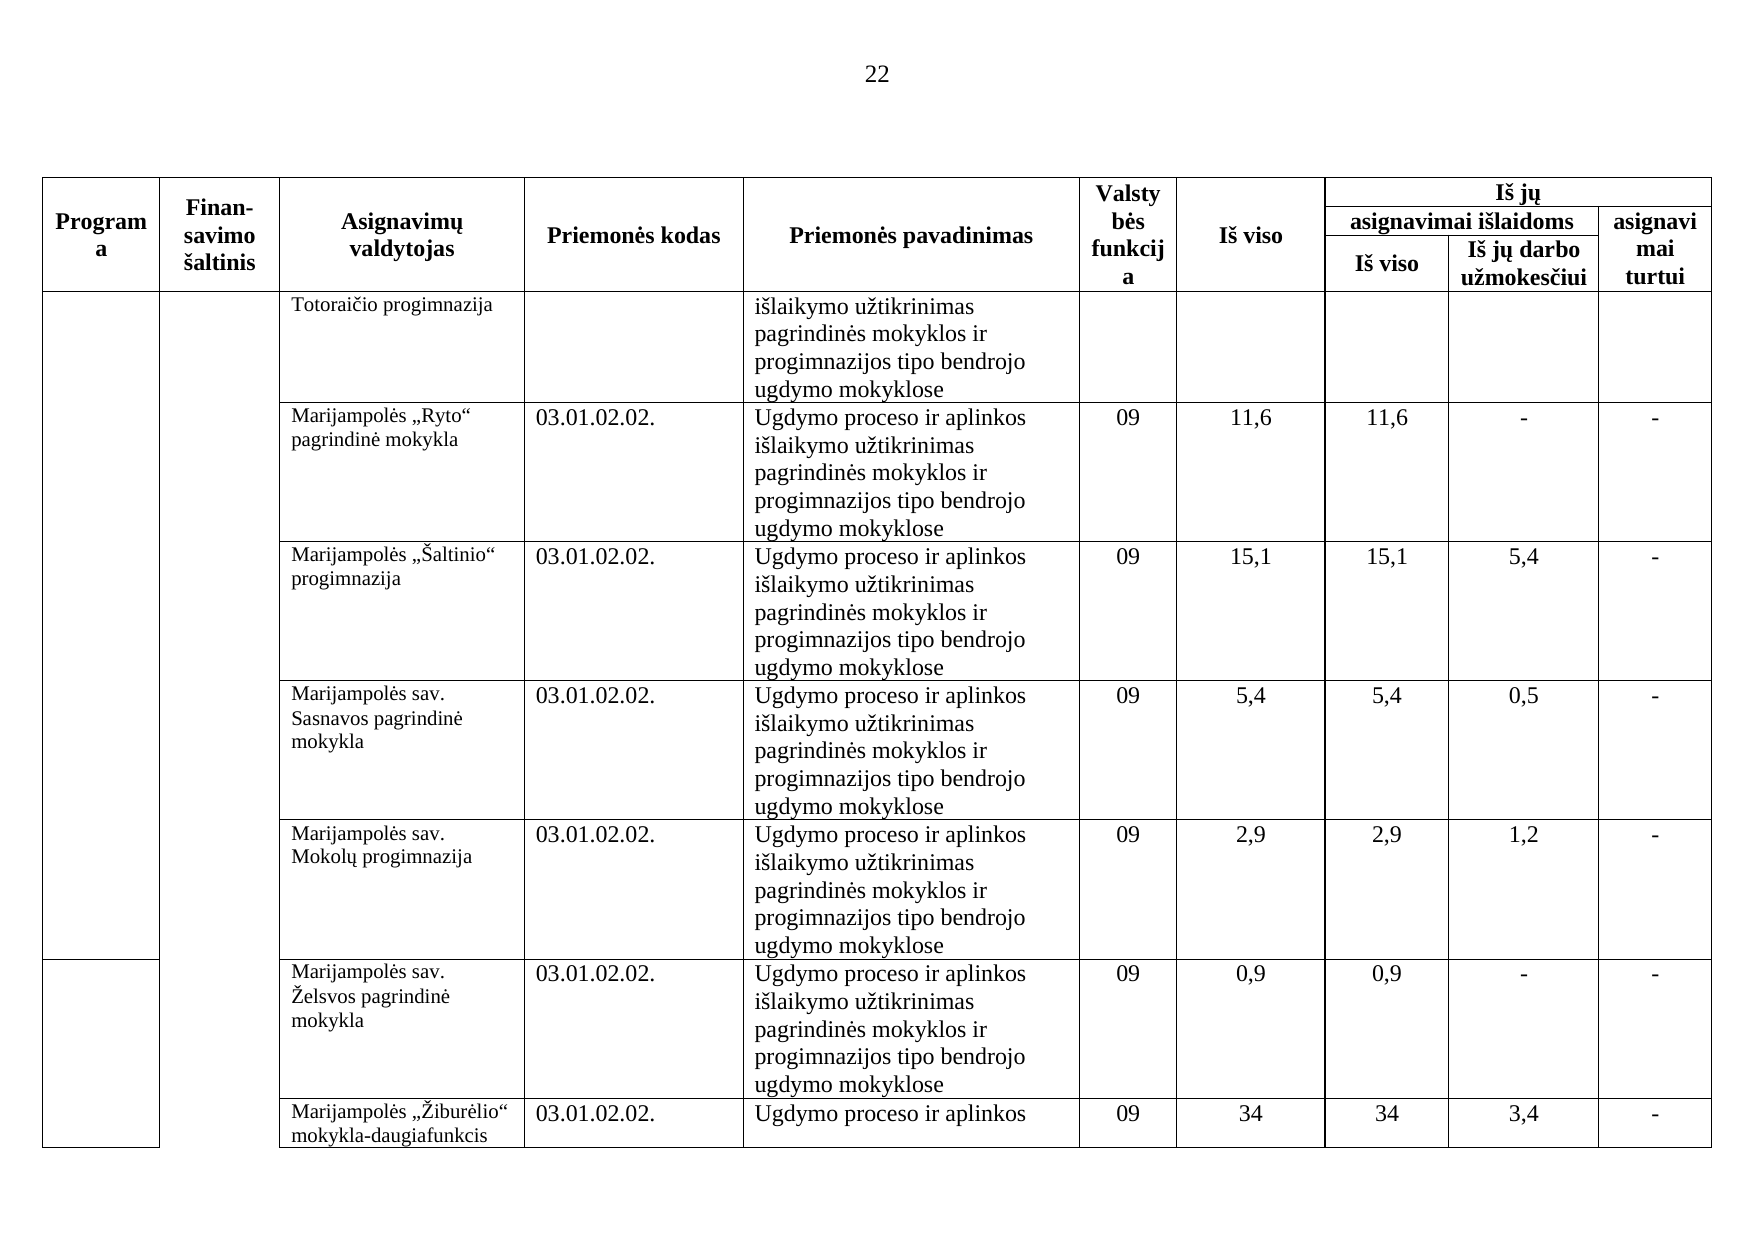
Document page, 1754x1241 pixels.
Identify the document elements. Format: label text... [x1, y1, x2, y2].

table_header Iš jų [1326, 178, 1711, 206]
table_cell 11,6 [1326, 403, 1448, 541]
table_cell Marijampolės sav. Sasnavos pagrindinė mokykla [280, 681, 524, 819]
table_cell [525, 292, 743, 402]
table_cell Marijampolės „Ryto“ pagrindinė mokykla [280, 403, 524, 541]
table_cell Ugdymo proceso ir aplinkos išlaikymo užtikrinimas pagrindinės mokyklos ir progimnazijos tipo bendrojo ugdymo mokyklose [744, 681, 1079, 819]
table_cell 0,9 [1177, 960, 1324, 1097]
table_cell [43, 292, 159, 958]
table_cell 03.01.02.02. [525, 681, 743, 819]
table_cell 09 [1080, 960, 1176, 1097]
table_cell 2,9 [1326, 820, 1448, 958]
table_cell Ugdymo proceso ir aplinkos išlaikymo užtikrinimas pagrindinės mokyklos ir progimnazijos tipo bendrojo ugdymo mokyklose [744, 820, 1079, 958]
table_cell [43, 960, 159, 1147]
table_cell [1326, 292, 1448, 402]
table_cell - [1599, 542, 1711, 680]
table_cell Marijampolės „Šaltinio“ progimnazija [280, 542, 524, 680]
table_header Finan-savimo šaltinis [160, 178, 279, 291]
table_cell Ugdymo proceso ir aplinkos išlaikymo užtikrinimas pagrindinės mokyklos ir progimnazijos tipo bendrojo ugdymo mokyklose [744, 960, 1079, 1097]
table_cell asignavimai turtui įsigyti [1599, 207, 1711, 291]
table_cell 09 [1080, 681, 1176, 819]
table_cell 1,4 [1599, 292, 1711, 402]
table_cell Iš viso [1326, 236, 1448, 291]
table_cell 5,4 [1177, 681, 1324, 819]
table_cell 11,6 [1177, 403, 1324, 541]
table_cell 03.01.02.02. [525, 542, 743, 680]
table_cell - [1449, 403, 1598, 541]
table_cell Totoraičio progimnazija [280, 292, 524, 402]
table_cell 5,4 [1449, 542, 1598, 680]
table_cell 09 [1080, 403, 1176, 541]
table_cell 0,9 [1326, 960, 1448, 1097]
table_cell [1080, 292, 1176, 402]
table_cell - [1599, 403, 1711, 541]
table_cell asignavimai išlaidoms [1326, 207, 1598, 234]
table_cell 03.01.02.02. [525, 820, 743, 958]
table_cell 1,2 [1449, 820, 1598, 958]
table_cell - [1599, 1099, 1711, 1147]
table_cell - [1599, 681, 1711, 819]
table_cell 3,4 [1449, 1099, 1598, 1147]
table_cell 03.01.02.02. [525, 403, 743, 541]
table_cell Iš jų darbo užmokesčiui [1449, 236, 1598, 291]
table_cell 0,5 [1449, 681, 1598, 819]
table_cell 03.01.02.02. [525, 1099, 743, 1147]
table_cell 34 [1326, 1099, 1448, 1147]
table_header Valstybės funkcija [1080, 178, 1176, 291]
table_cell 34 [1177, 1099, 1324, 1147]
table_cell 03.01.02.02. [525, 960, 743, 1097]
table_cell - [1449, 292, 1598, 402]
table_cell Marijampolės „Žiburėlio“ mokykla-daugiafunkcis [280, 1099, 524, 1147]
table_cell 09 [1080, 1099, 1176, 1147]
table_header Asignavimų valdytojas [280, 178, 524, 291]
table_cell Ugdymo proceso ir aplinkos išlaikymo užtikrinimas pagrindinės mokyklos ir progimnazijos tipo bendrojo ugdymo mokyklose [744, 542, 1079, 680]
table_cell išlaikymo užtikrinimas pagrindinės mokyklos ir progimnazijos tipo bendrojo ugdymo mokyklose [744, 292, 1079, 402]
table_cell 15,1 [1326, 542, 1448, 680]
table_cell Ugdymo proceso ir aplinkos [744, 1099, 1079, 1147]
table_cell - [1599, 820, 1711, 958]
table_header Iš viso [1177, 178, 1324, 291]
table_cell 09 [1080, 542, 1176, 680]
table_header Programa [43, 178, 159, 291]
table_cell - [1599, 960, 1711, 1097]
table_cell 2,9 [1177, 820, 1324, 958]
table_cell [1177, 292, 1324, 402]
table_cell [160, 292, 279, 1147]
table_cell 09 [1080, 820, 1176, 958]
table_cell Marijampolės sav. Mokolų progimnazija [280, 820, 524, 958]
table_cell 5,4 [1326, 681, 1448, 819]
table_cell Ugdymo proceso ir aplinkos išlaikymo užtikrinimas pagrindinės mokyklos ir progimnazijos tipo bendrojo ugdymo mokyklose [744, 403, 1079, 541]
table_header Priemonės kodas [525, 178, 743, 291]
table_header Priemonės pavadinimas [744, 178, 1079, 291]
table_cell - [1449, 960, 1598, 1097]
table_cell 15,1 [1177, 542, 1324, 680]
table_cell Marijampolės sav. Želsvos pagrindinė mokykla [280, 960, 524, 1097]
